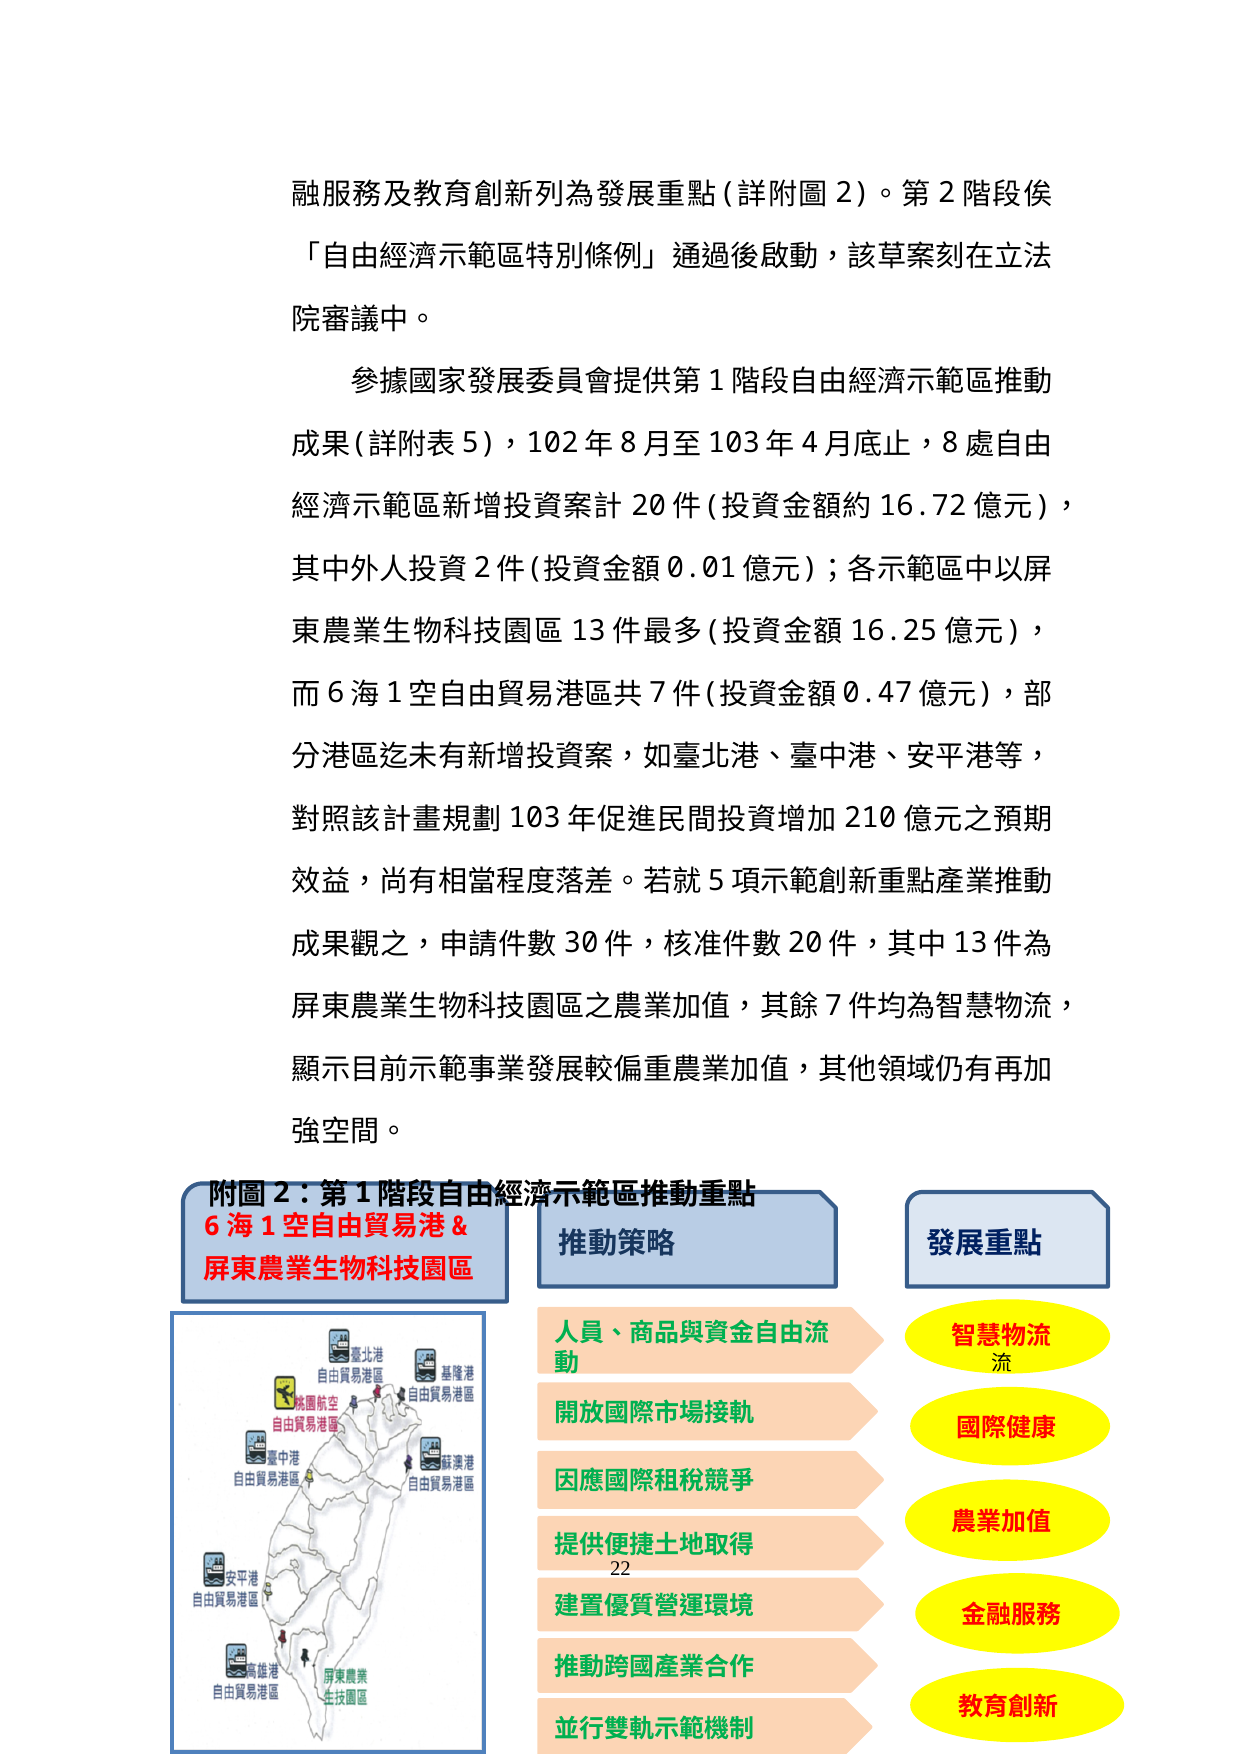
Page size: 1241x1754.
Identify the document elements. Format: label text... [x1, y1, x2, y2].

text 附圖2：第1階段自由經濟示範區推動重點 [187, 1150, 1053, 1212]
text 參據國家發展委員會提供第1階段自由經濟示範區推動成果(詳附表5)，102年8月至103年4月底止，8處自由經濟示範區新增投資案計20件(投資金額約16.72億元)，其中外人投資2件(投資金額0.01億元)；各示範區中以屏東農業生物科技園區13件最多(投資金額16.25億元)，而6海1空自由貿易港區共7件(投資金額0.47億元)，部分港區迄未有新增投資案，如臺北港、臺中港、安平港等，對照該計畫規劃103年促進民間投資增加210億元之預期效益，尚有相當程度落差。若就5項示範創新重點產業推動成果觀之，申請件數30件，核准件數20件，其中13件為屏東農業生物科技園區之農業加值，其餘7件均為智慧物流，顯示目前示範事業發展較偏重農業加值，其他領域仍有再加強空間。 [292, 337, 1053, 1150]
text 融服務及教育創新列為發展重點(詳附圖2)。第2階段俟「自由經濟示範區特別條例」通過後啟動，該草案刻在立法院審議中。 [292, 150, 1053, 337]
